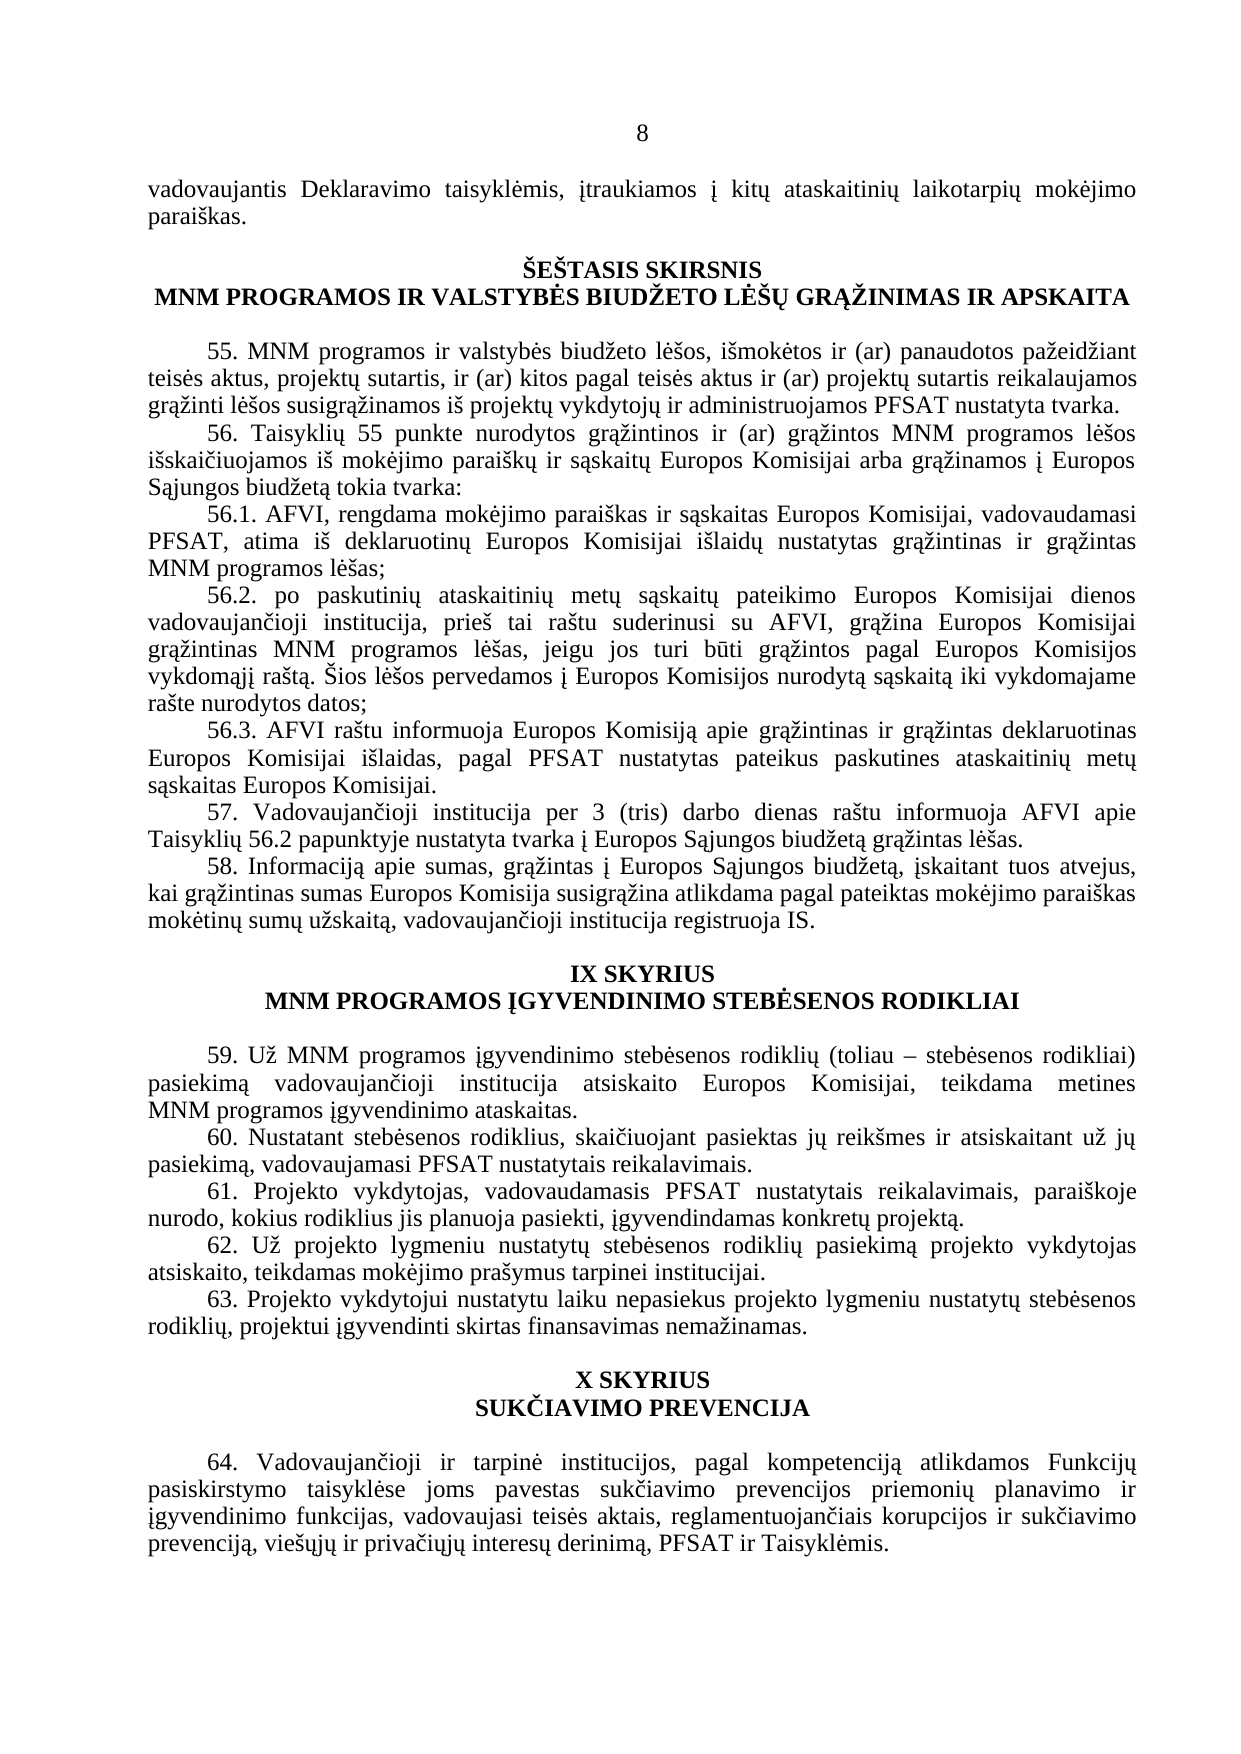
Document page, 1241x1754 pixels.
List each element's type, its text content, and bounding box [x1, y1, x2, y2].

text MNM PROGRAMOS IR VALSTYBĖS BIUDŽETO LĖŠŲ GRĄŽINIMAS IR APSKAITA [148, 284, 1137, 311]
text 56.1. AFVI, rengdama mokėjimo paraiškas ir sąskaitas Europos Komisijai, vadovaudamasi PFSAT, atima iš deklaruotinų Europos Komisijai išlaidų nustatytas grąžintinas ir grąžintas MNM programos lėšas; [148, 501, 1137, 582]
text 60. Nustatant stebėsenos rodiklius, skaičiuojant pasiektas jų reikšmes ir atsiskaitant už jų pasiekimą, vadovaujamasi PFSAT nustatytais reikalavimais. [148, 1123, 1137, 1178]
text 62. Už projekto lygmeniu nustatytų stebėsenos rodiklių pasiekimą projekto vykdytojas atsiskaito, teikdamas mokėjimo prašymus tarpinei institucijai. [148, 1232, 1137, 1286]
text 64. Vadovaujančioji ir tarpinė institucijos, pagal kompetenciją atlikdamos Funkcijų pasiskirstymo taisyklėse joms pavestas sukčiavimo prevencijos priemonių planavimo ir įgyvendinimo funkcijas, vadovaujasi teisės aktais, reglamentuojančiais korupcijos ir sukčiavimo prevenciją, viešųjų ir privačiųjų interesų derinimą, PFSAT ir Taisyklėmis. [148, 1448, 1137, 1557]
text ŠEŠTASIS SKIRSNIS [148, 257, 1137, 284]
text SUKČIAVIMO PREVENCIJA [148, 1394, 1137, 1421]
text IX SKYRIUS [148, 961, 1137, 988]
text 55. MNM programos ir valstybės biudžeto lėšos, išmokėtos ir (ar) panaudotos pažeidžiant teisės aktus, projektų sutartis, ir (ar) kitos pagal teisės aktus ir (ar) projektų sutartis reikalaujamos grąžinti lėšos susigrąžinamos iš projektų vykdytojų ir administruojamos PFSAT nustatyta tvarka. [148, 338, 1137, 419]
text vadovaujantis Deklaravimo taisyklėmis, įtraukiamos į kitų ataskaitinių laikotarpių mokėjimo paraiškas. [148, 176, 1137, 230]
text 56.3. AFVI raštu informuoja Europos Komisiją apie grąžintinas ir grąžintas deklaruotinas Europos Komisijai išlaidas, pagal PFSAT nustatytas pateikus paskutines ataskaitinių metų sąskaitas Europos Komisijai. [148, 717, 1137, 798]
text 56. Taisyklių 55 punkte nurodytos grąžintinos ir (ar) grąžintos MNM programos lėšos išskaičiuojamos iš mokėjimo paraiškų ir sąskaitų Europos Komisijai arba grąžinamos į Europos Sąjungos biudžetą tokia tvarka: [148, 419, 1137, 501]
text MNM PROGRAMOS ĮGYVENDINIMO STEBĖSENOS RODIKLIAI [148, 988, 1137, 1015]
text 63. Projekto vykdytojui nustatytu laiku nepasiekus projekto lygmeniu nustatytų stebėsenos rodiklių, projektui įgyvendinti skirtas finansavimas nemažinamas. [148, 1286, 1137, 1340]
text 61. Projekto vykdytojas, vadovaudamasis PFSAT nustatytais reikalavimais, paraiškoje nurodo, kokius rodiklius jis planuoja pasiekti, įgyvendindamas konkretų projektą. [148, 1178, 1137, 1232]
text X SKYRIUS [148, 1367, 1137, 1394]
text 57. Vadovaujančioji institucija per 3 (tris) darbo dienas raštu informuoja AFVI apie Taisyklių 56.2 papunktyje nustatyta tvarka į Europos Sąjungos biudžetą grąžintas lėšas. [148, 798, 1137, 853]
text 56.2. po paskutinių ataskaitinių metų sąskaitų pateikimo Europos Komisijai dienos vadovaujančioji institucija, prieš tai raštu suderinusi su AFVI, grąžina Europos Komisijai grąžintinas MNM programos lėšas, jeigu jos turi būti grąžintos pagal Europos Komisijos vykdomąjį raštą. Šios lėšos pervedamos į Europos Komisijos nurodytą sąskaitą iki vykdomajame rašte nurodytos datos; [148, 582, 1137, 717]
text 58. Informaciją apie sumas, grąžintas į Europos Sąjungos biudžetą, įskaitant tuos atvejus, kai grąžintinas sumas Europos Komisija susigrąžina atlikdama pagal pateiktas mokėjimo paraiškas mokėtinų sumų užskaitą, vadovaujančioji institucija registruoja IS. [148, 853, 1137, 934]
text 59. Už MNM programos įgyvendinimo stebėsenos rodiklių (toliau – stebėsenos rodikliai) pasiekimą vadovaujančioji institucija atsiskaito Europos Komisijai, teikdama metines MNM programos įgyvendinimo ataskaitas. [148, 1042, 1137, 1123]
